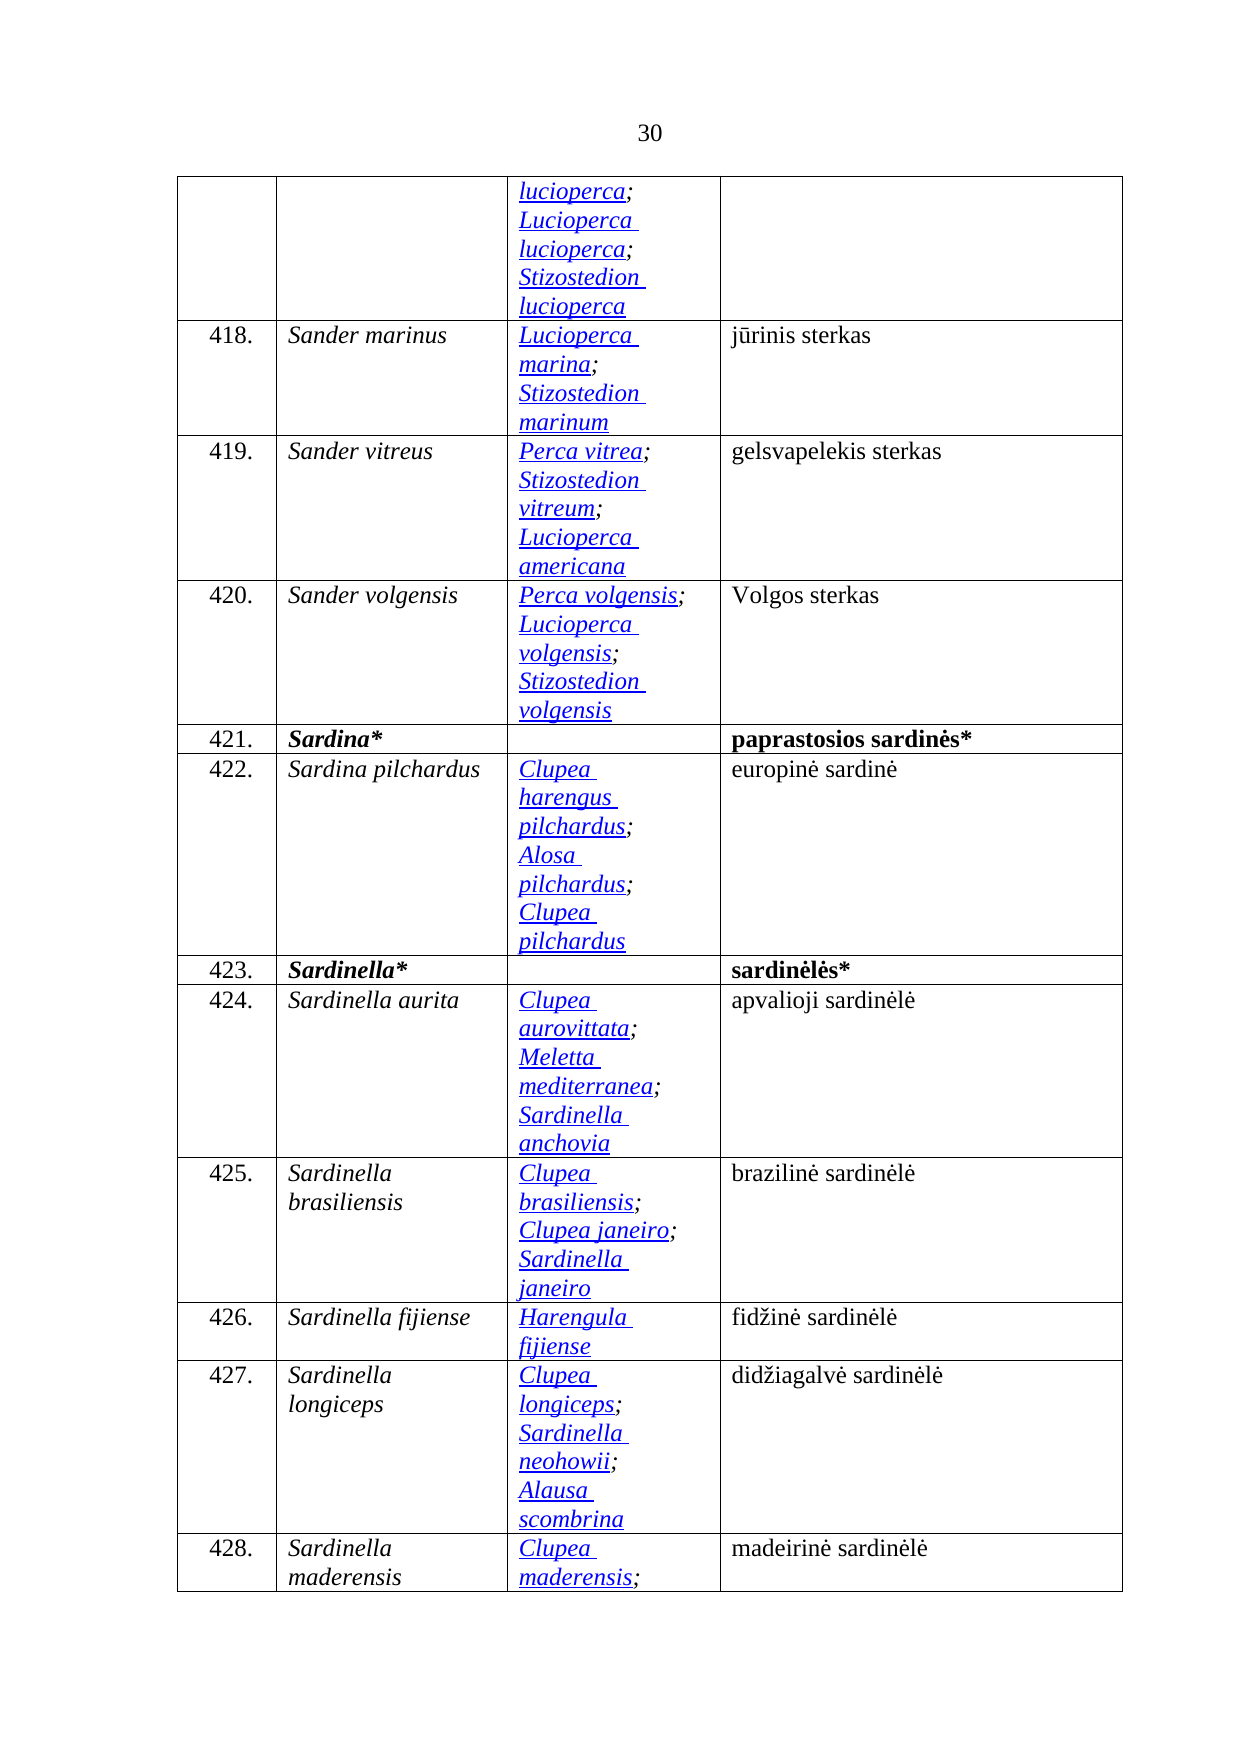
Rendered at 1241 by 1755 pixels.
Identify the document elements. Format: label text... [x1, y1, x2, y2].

table_cell jūrinis sterkas [721, 321, 1122, 435]
table_cell 424. [178, 985, 276, 1157]
table_cell Perca vitrea; Stizostedion vitreum; Lucioperca americana [508, 436, 720, 580]
table_cell 426. [178, 1303, 276, 1359]
table_cell Sander marinus [277, 321, 507, 435]
table_cell fidžinė sardinėlė [721, 1303, 1122, 1359]
table_cell [178, 177, 276, 320]
table_cell sardinėlės* [721, 956, 1122, 984]
table_cell Clupea brasiliensis; Clupea janeiro; Sardinella janeiro [508, 1158, 720, 1302]
table_cell madeirinė sardinėlė [721, 1534, 1122, 1591]
table_cell Volgos sterkas [721, 581, 1122, 724]
table_cell didžiagalvė sardinėlė [721, 1361, 1122, 1533]
table_cell 421. [178, 725, 276, 753]
table_cell Sardinella aurita [277, 985, 507, 1157]
table_cell [277, 177, 507, 320]
table_cell 420. [178, 581, 276, 724]
table_cell gelsvapelekis sterkas [721, 436, 1122, 580]
table_cell Sardinella longiceps [277, 1361, 507, 1533]
table_cell paprastosios sardinės* [721, 725, 1122, 753]
table_cell Clupea maderensis; [508, 1534, 720, 1591]
table_cell Sander volgensis [277, 581, 507, 724]
table_cell Sardinella fijiense [277, 1303, 507, 1359]
table_cell Lucioperca marina; Stizostedion marinum [508, 321, 720, 435]
table_cell 418. [178, 321, 276, 435]
table_cell lucioperca; Lucioperca lucioperca; Stizostedion lucioperca [508, 177, 720, 320]
table_cell brazilinė sardinėlė [721, 1158, 1122, 1302]
table_cell Sardinella brasiliensis [277, 1158, 507, 1302]
table_cell europinė sardinė [721, 754, 1122, 955]
table_cell [508, 956, 720, 984]
table_cell Harengula fijiense [508, 1303, 720, 1359]
table_cell Clupea harengus pilchardus; Alosa pilchardus; Clupea pilchardus [508, 754, 720, 955]
table_cell [508, 725, 720, 753]
table_cell Clupea aurovittata; Meletta mediterranea; Sardinella anchovia [508, 985, 720, 1157]
table_cell 423. [178, 956, 276, 984]
table_cell 419. [178, 436, 276, 580]
table_cell Sardina pilchardus [277, 754, 507, 955]
table_cell Sardina* [277, 725, 507, 753]
table_cell Sardinella maderensis [277, 1534, 507, 1591]
table_cell Clupea longiceps; Sardinella neohowii; Alausa scombrina [508, 1361, 720, 1533]
table_cell Perca volgensis; Lucioperca volgensis; Stizostedion volgensis [508, 581, 720, 724]
table_cell apvalioji sardinėlė [721, 985, 1122, 1157]
table_cell Sander vitreus [277, 436, 507, 580]
table_cell 428. [178, 1534, 276, 1591]
table_cell 425. [178, 1158, 276, 1302]
table_cell 427. [178, 1361, 276, 1533]
table_cell Sardinella* [277, 956, 507, 984]
table_cell 422. [178, 754, 276, 955]
table_cell [721, 177, 1122, 320]
